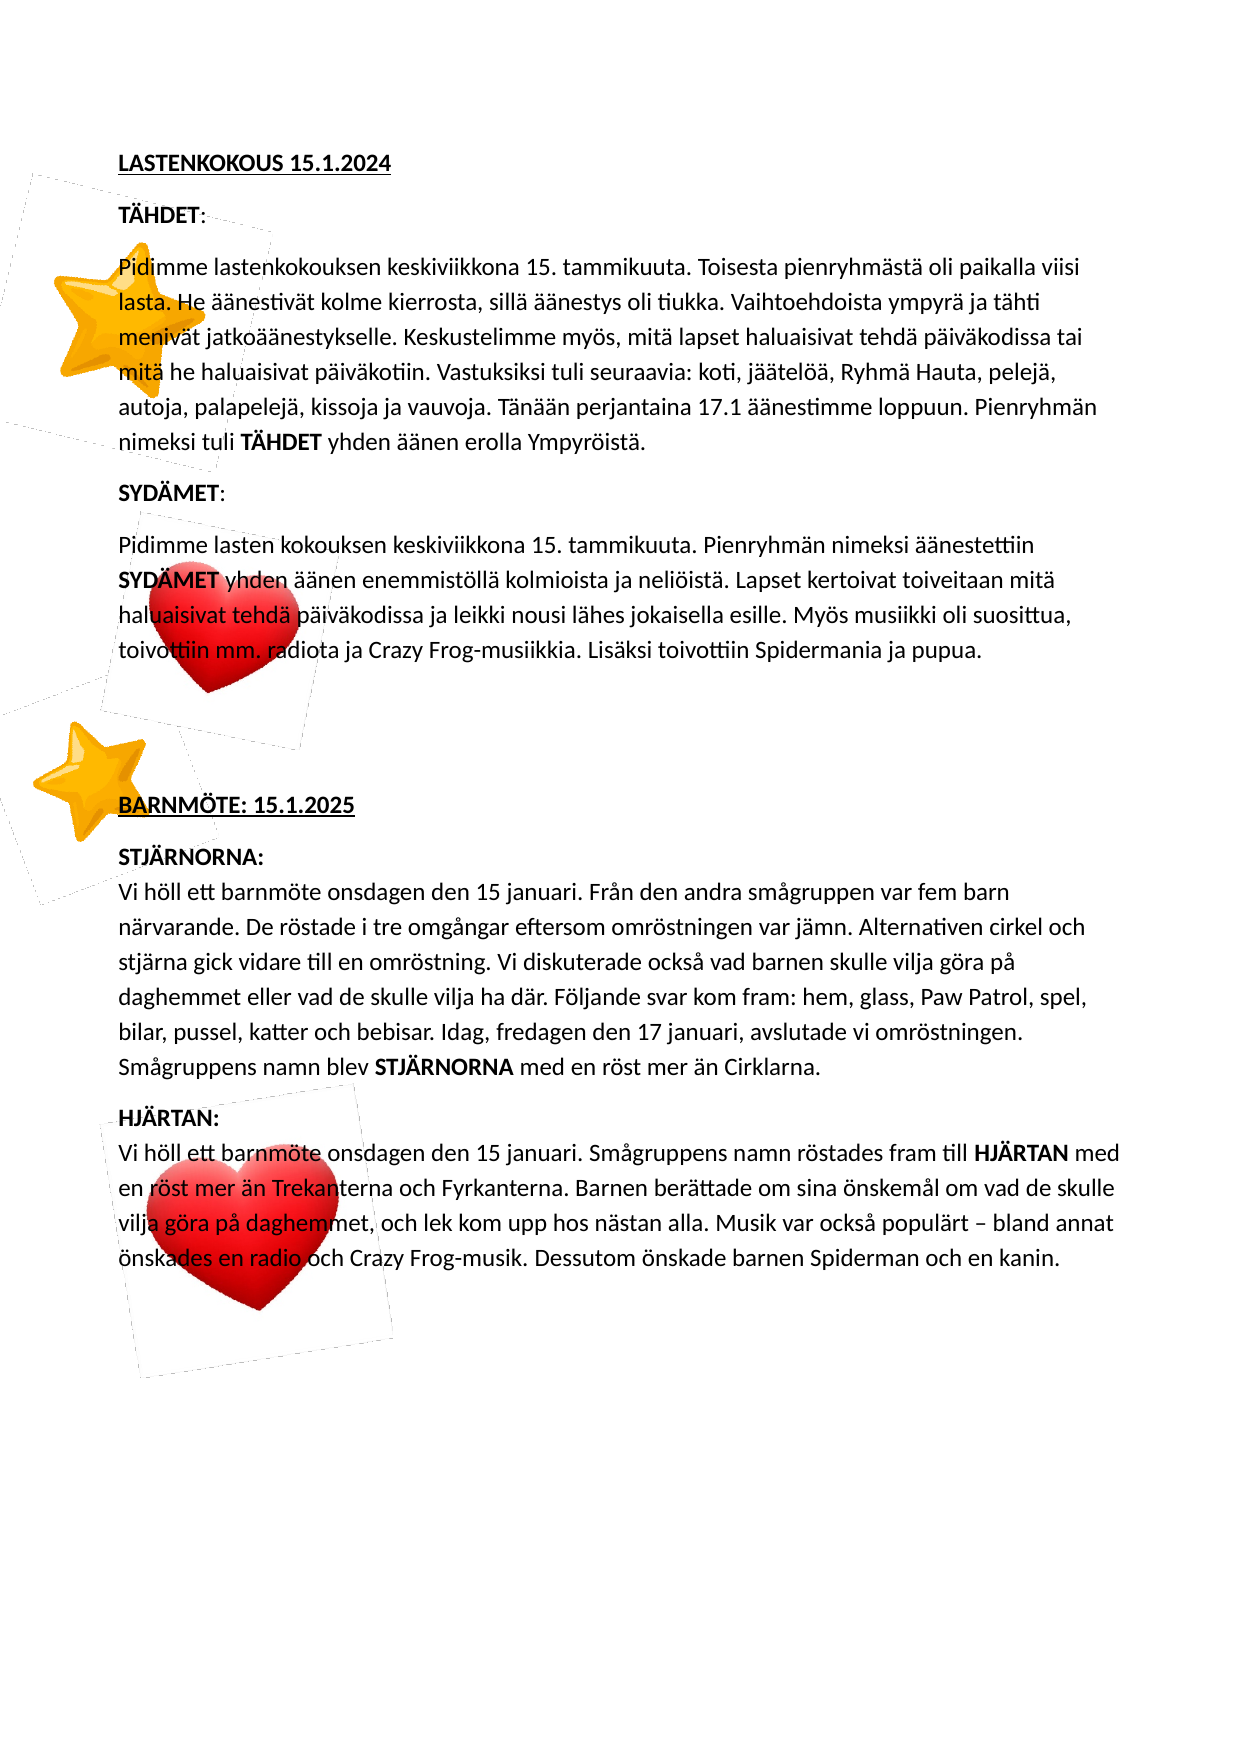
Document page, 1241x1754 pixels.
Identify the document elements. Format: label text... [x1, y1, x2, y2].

text LASTENKOKOUS 15.1.2024 [118, 148, 1122, 178]
text Pidimme lastenkokouksen keskiviikkona 15. tammikuuta. Toisesta pienryhmästä oli paikalla viisi lasta. He äänestivät kolme kierrosta, sillä äänestys oli tiukka. Vaihtoehdoista ympyrä ja tähti menivät jatkoäänestykselle. Keskustelimme myös, mitä lapset haluaisivat tehdä päiväkodissa tai mitä he haluaisivat päiväkotiin. Vastuksiksi tuli seuraavia: koti, jäätelöä, Ryhmä Hauta, pelejä, autoja, palapelejä, kissoja ja vauvoja. Tänään perjantaina 17.1 äänestimme loppuun. Pienryhmän nimeksi tuli TÄHDET yhden äänen erolla Ympyröistä. [219, 251, 1122, 456]
text BARNMÖTE: 15.1.2025 [202, 789, 1122, 820]
text TÄHDET: [139, 199, 1122, 230]
text Pidimme lasten kokouksen keskiviikkona 15. tammikuuta. Pienryhmän nimeksi äänestettiin SYDÄMET yhden äänen enemmistöllä kolmioista ja neliöistä. Lapset kertoivat toiveitaan mitä haluaisivat tehdä päiväkodissa ja leikki nousi lähes jokaisella esille. Myös musiikki oli suosittua, toivottiin mm. radiota ja Crazy Frog-musiikkia. Lisäksi toivottiin Spidermania ja pupua. [228, 529, 1122, 665]
text STJÄRNORNA: Vi höll ett barnmöte onsdagen den 15 januari. Från den andra smågruppen var fem barn närvarande. De röstade i tre omgångar eftersom omröstningen var jämn. Alternativen cirkel och stjärna gick vidare till en omröstning. Vi diskuterade också vad barnen skulle vilja göra på daghemmet eller vad de skulle vilja ha där. Följande svar kom fram: hem, glass, Paw Patrol, spel, bilar, pussel, katter och bebisar. Idag, fredagen den 17 januari, avslutade vi omröstningen. Smågruppens namn blev STJÄRNORNA med en röst mer än Cirklarna. [118, 841, 1122, 1081]
text HJÄRTAN: Vi höll ett barnmöte onsdagen den 15 januari. Smågruppens namn röstades fram till HJÄRTAN med en röst mer än Trekanterna och Fyrkanterna. Barnen berättade om sina önskemål om vad de skulle vilja göra på daghemmet, och lek kom upp hos nästan alla. Musik var också populärt – bland annat önskades en radio och Crazy Frog-musik. Dessutom önskade barnen Spiderman och en kanin. [357, 1103, 1122, 1273]
text SYDÄMET: [118, 478, 1122, 508]
